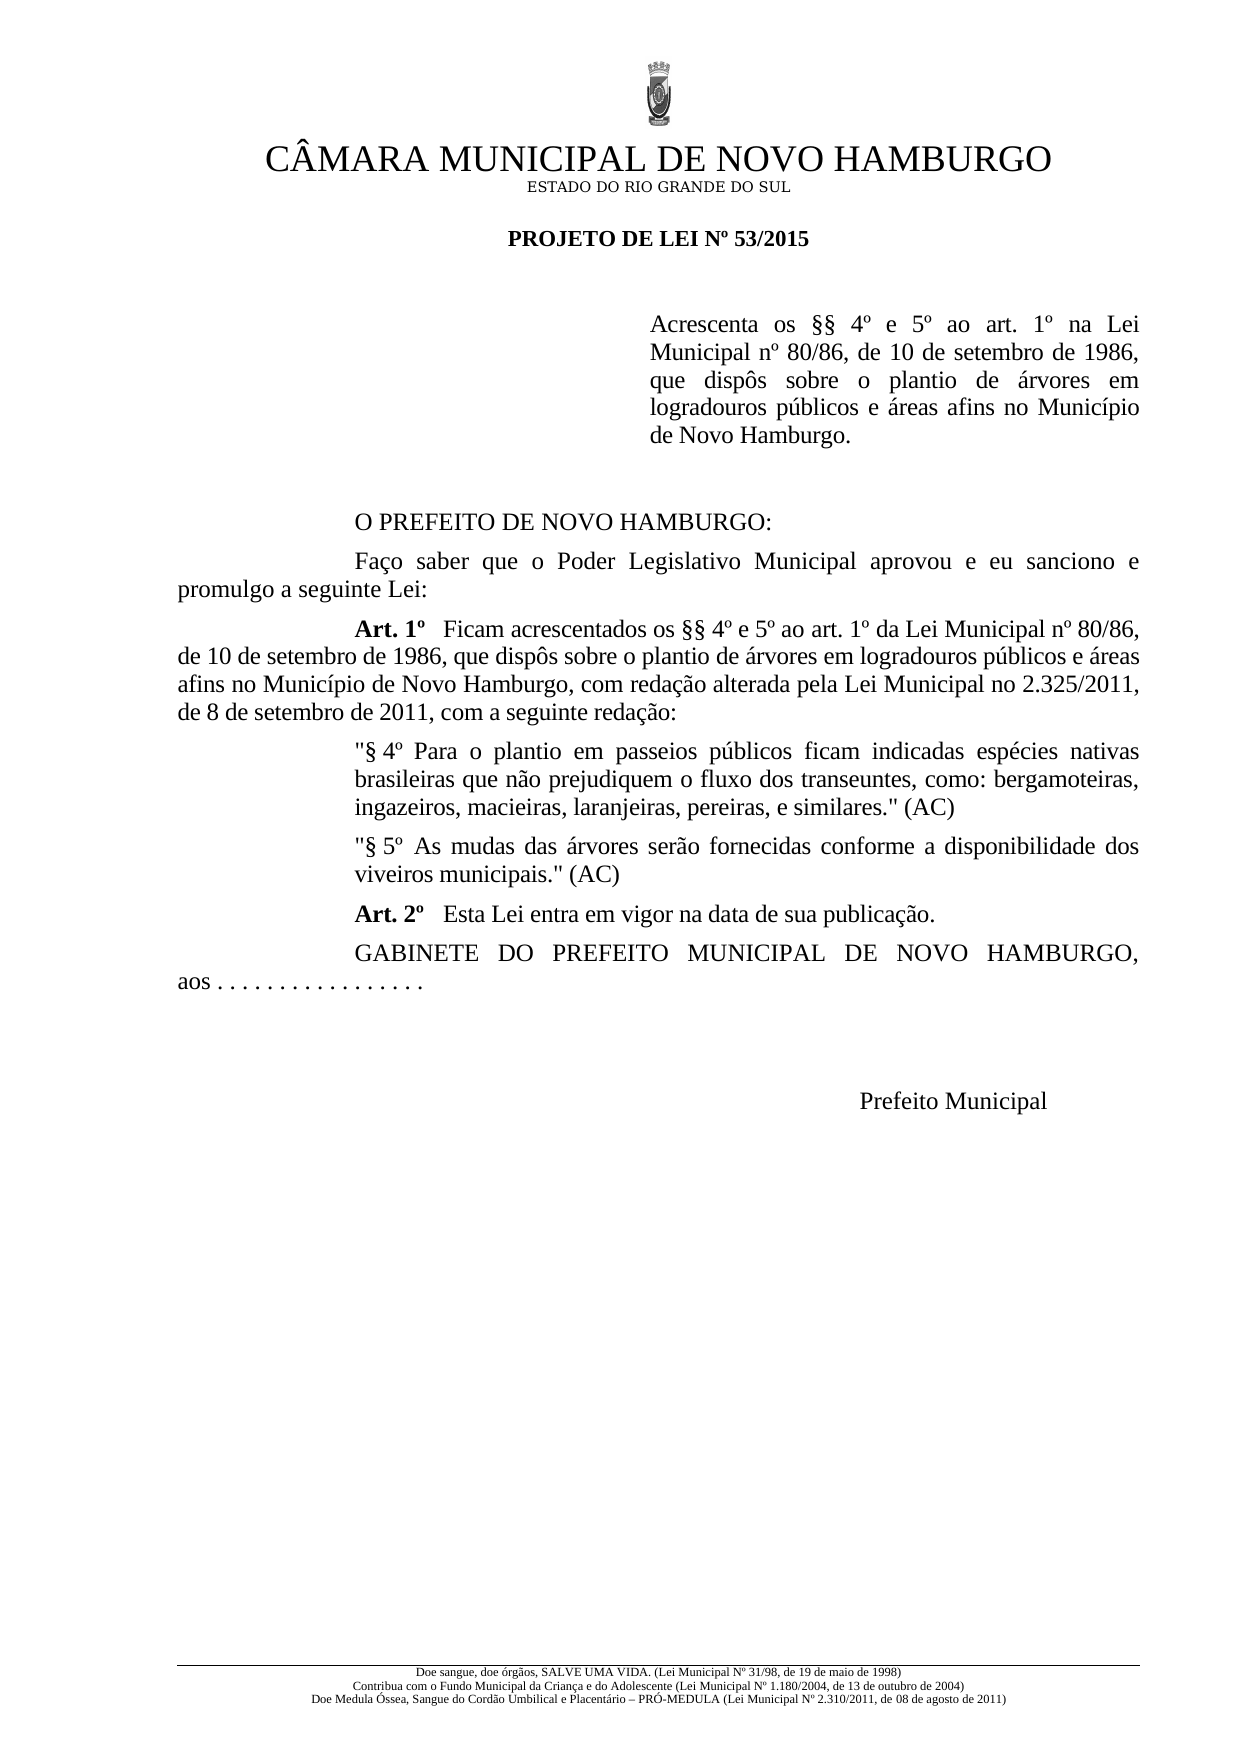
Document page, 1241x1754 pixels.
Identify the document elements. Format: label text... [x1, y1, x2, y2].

text Art. 1º Ficam acrescentados os §§ 4º e 5º ao art. 1º da Lei Municipal nº 80/86, de 10 de setembro de 1986, que dispôs sobre o plantio de árvores em logradouros públicos e áreas afins no Município de Novo Hamburgo, com redação alterada pela Lei Municipal no 2.325/2011, de 8 de setembro de 2011, com a seguinte redação: [177, 615, 1140, 726]
text Faço saber que o Poder Legislativo Municipal aprovou e eu sanciono e promulgo a seguinte Lei: [177, 547, 1140, 603]
text "§ 5º As mudas das árvores serão fornecidas conforme a disponibilidade dos viveiros municipais." (AC) [354, 832, 1140, 888]
text GABINETE DO PREFEITO MUNICIPAL DE NOVO HAMBURGO, aos . . . . . . . . . . . . . . . . . [177, 939, 1140, 995]
text Prefeito Municipal [767, 1087, 1140, 1115]
text Acrescenta os §§ 4º e 5º ao art. 1º na Lei Municipal nº 80/86, de 10 de setembro de 1986, que dispôs sobre o plantio de árvores em logradouros públicos e áreas afins no Município de Novo Hamburgo. [649, 310, 1140, 449]
text Art. 2º Esta Lei entra em vigor na data de sua publicação. [354, 900, 1140, 927]
text O PREFEITO DE NOVO HAMBURGO: [177, 508, 1140, 536]
text "§ 4º Para o plantio em passeios públicos ficam indicadas espécies nativas brasileiras que não prejudiquem o fluxo dos transeuntes, como: bergamoteiras, ingazeiros, macieiras, laranjeiras, pereiras, e similares." (AC) [354, 737, 1140, 821]
text PROJETO DE LEI Nº 53/2015 [177, 226, 1140, 251]
